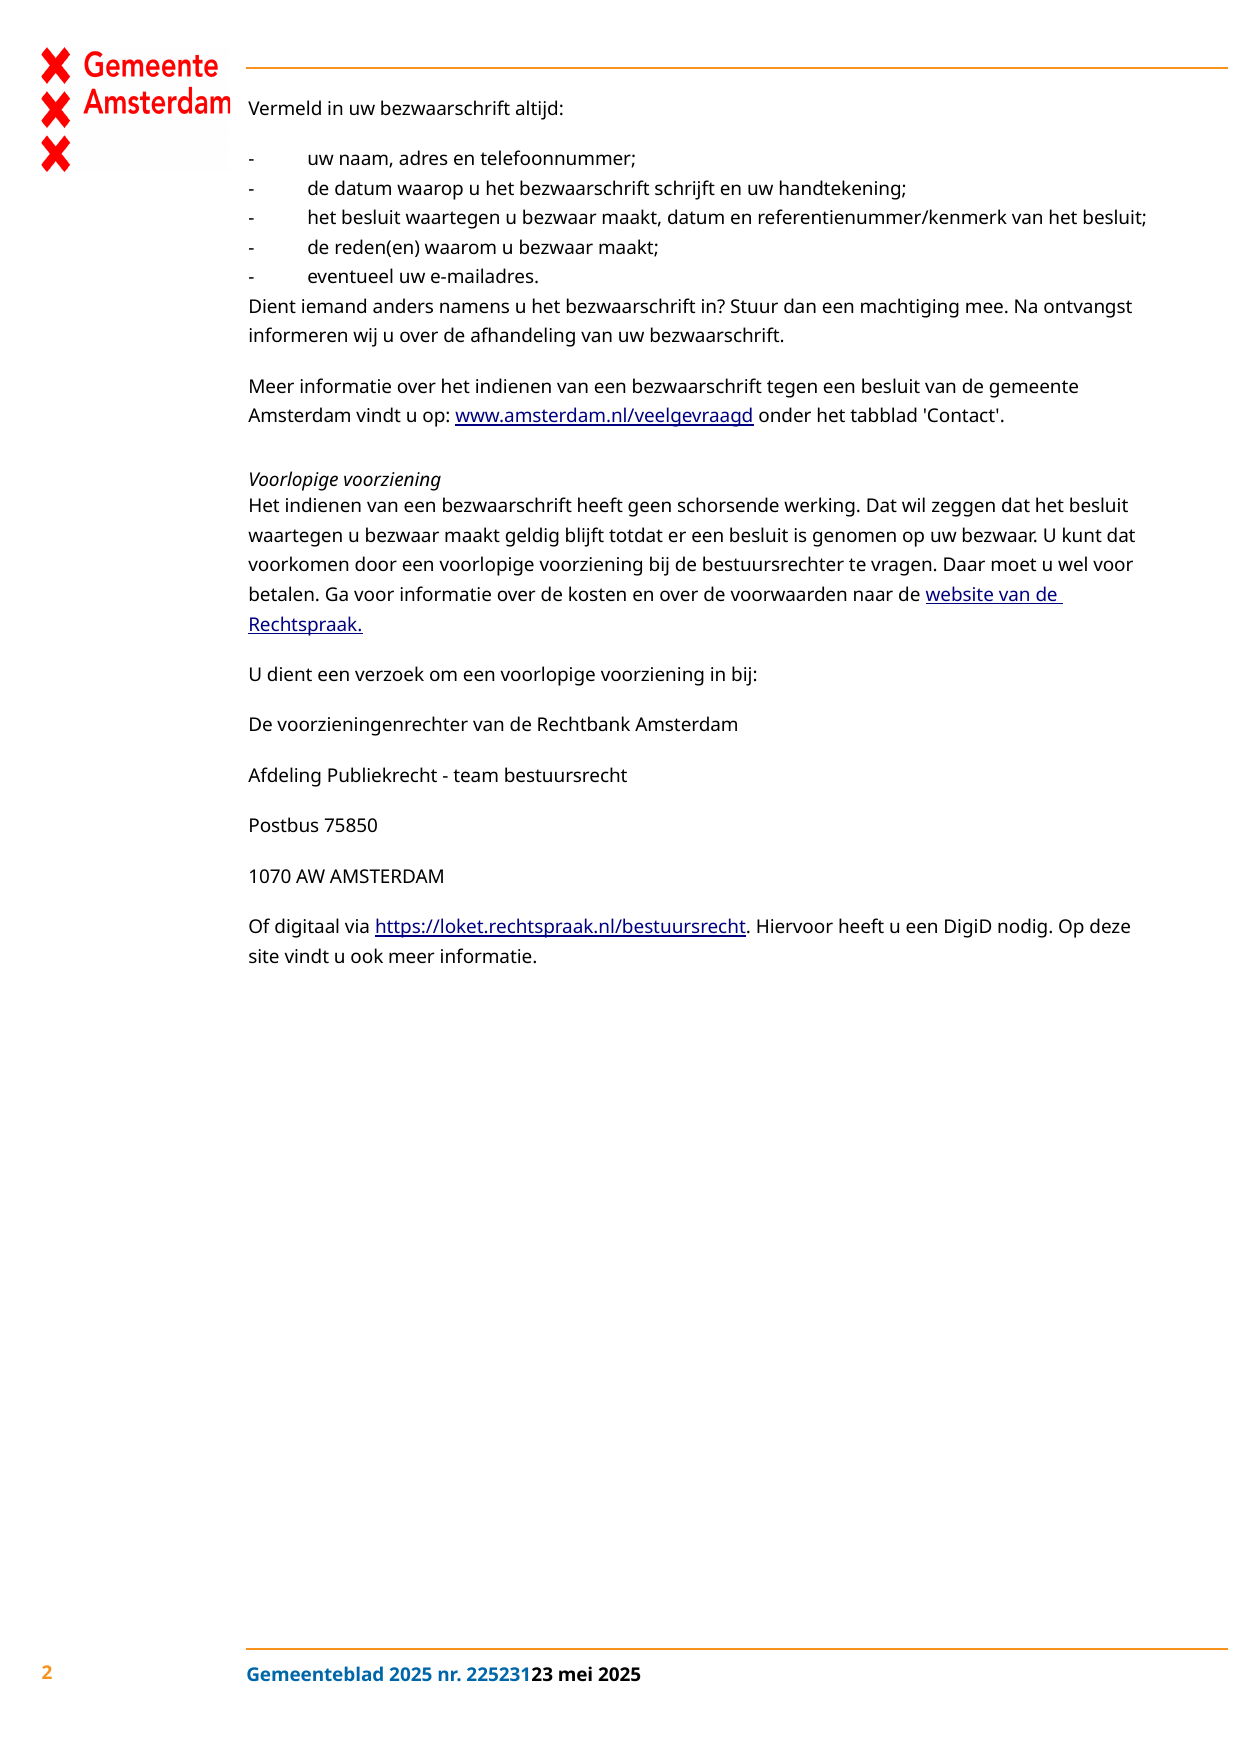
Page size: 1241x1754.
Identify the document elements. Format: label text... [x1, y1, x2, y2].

text U dient een verzoek om een voorlopige voorziening in bij: [248, 661, 1152, 687]
list de datum waarop u het bezwaarschrift schrijft en uw handtekening; [248, 175, 1152, 201]
list eventueel uw e-mailadres. [248, 263, 1152, 289]
text Afdeling Publiekrecht - team bestuursrecht [248, 762, 1152, 788]
text Of digitaal via https://loket.rechtspraak.nl/bestuursrecht. Hiervoor heeft u een DigiD nodig. Op deze site vindt u ook meer informatie. [248, 913, 1152, 968]
list het besluit waartegen u bezwaar maakt, datum en referentienummer/kenmerk van het besluit; [248, 204, 1152, 230]
text Vermeld in uw bezwaarschrift altijd: [248, 95, 1152, 121]
text Postbus 75850 [248, 812, 1152, 838]
picture [41, 47, 231, 172]
text Voorlopige voorziening [248, 467, 1152, 492]
text Meer informatie over het indienen van een bezwaarschrift tegen een besluit van de gemeente Amsterdam vindt u op: www.amsterdam.nl/veelgevraagd onder het tabblad 'Contact'. [248, 373, 1152, 428]
text 1070 AW AMSTERDAM [248, 863, 1152, 888]
text Dient iemand anders namens u het bezwaarschrift in? Stuur dan een machtiging mee. Na ontvangst informeren wij u over de afhandeling van uw bezwaarschrift. [248, 293, 1152, 348]
text De voorzieningenrechter van de Rechtbank Amsterdam [248, 712, 1152, 737]
text Het indienen van een bezwaarschrift heeft geen schorsende werking. Dat wil zeggen dat het besluit waartegen u bezwaar maakt geldig blijft totdat er een besluit is genomen op uw bezwaar. U kunt dat voorkomen door een voorlopige voorziening bij de bestuursrechter te vragen. Daar moet u wel voor betalen. Ga voor informatie over de kosten en over de voorwaarden naar de website van de Rechtspraak. [248, 492, 1152, 636]
list de reden(en) waarom u bezwaar maakt; [248, 234, 1152, 260]
list uw naam, adres en telefoonnummer; [248, 145, 1152, 171]
